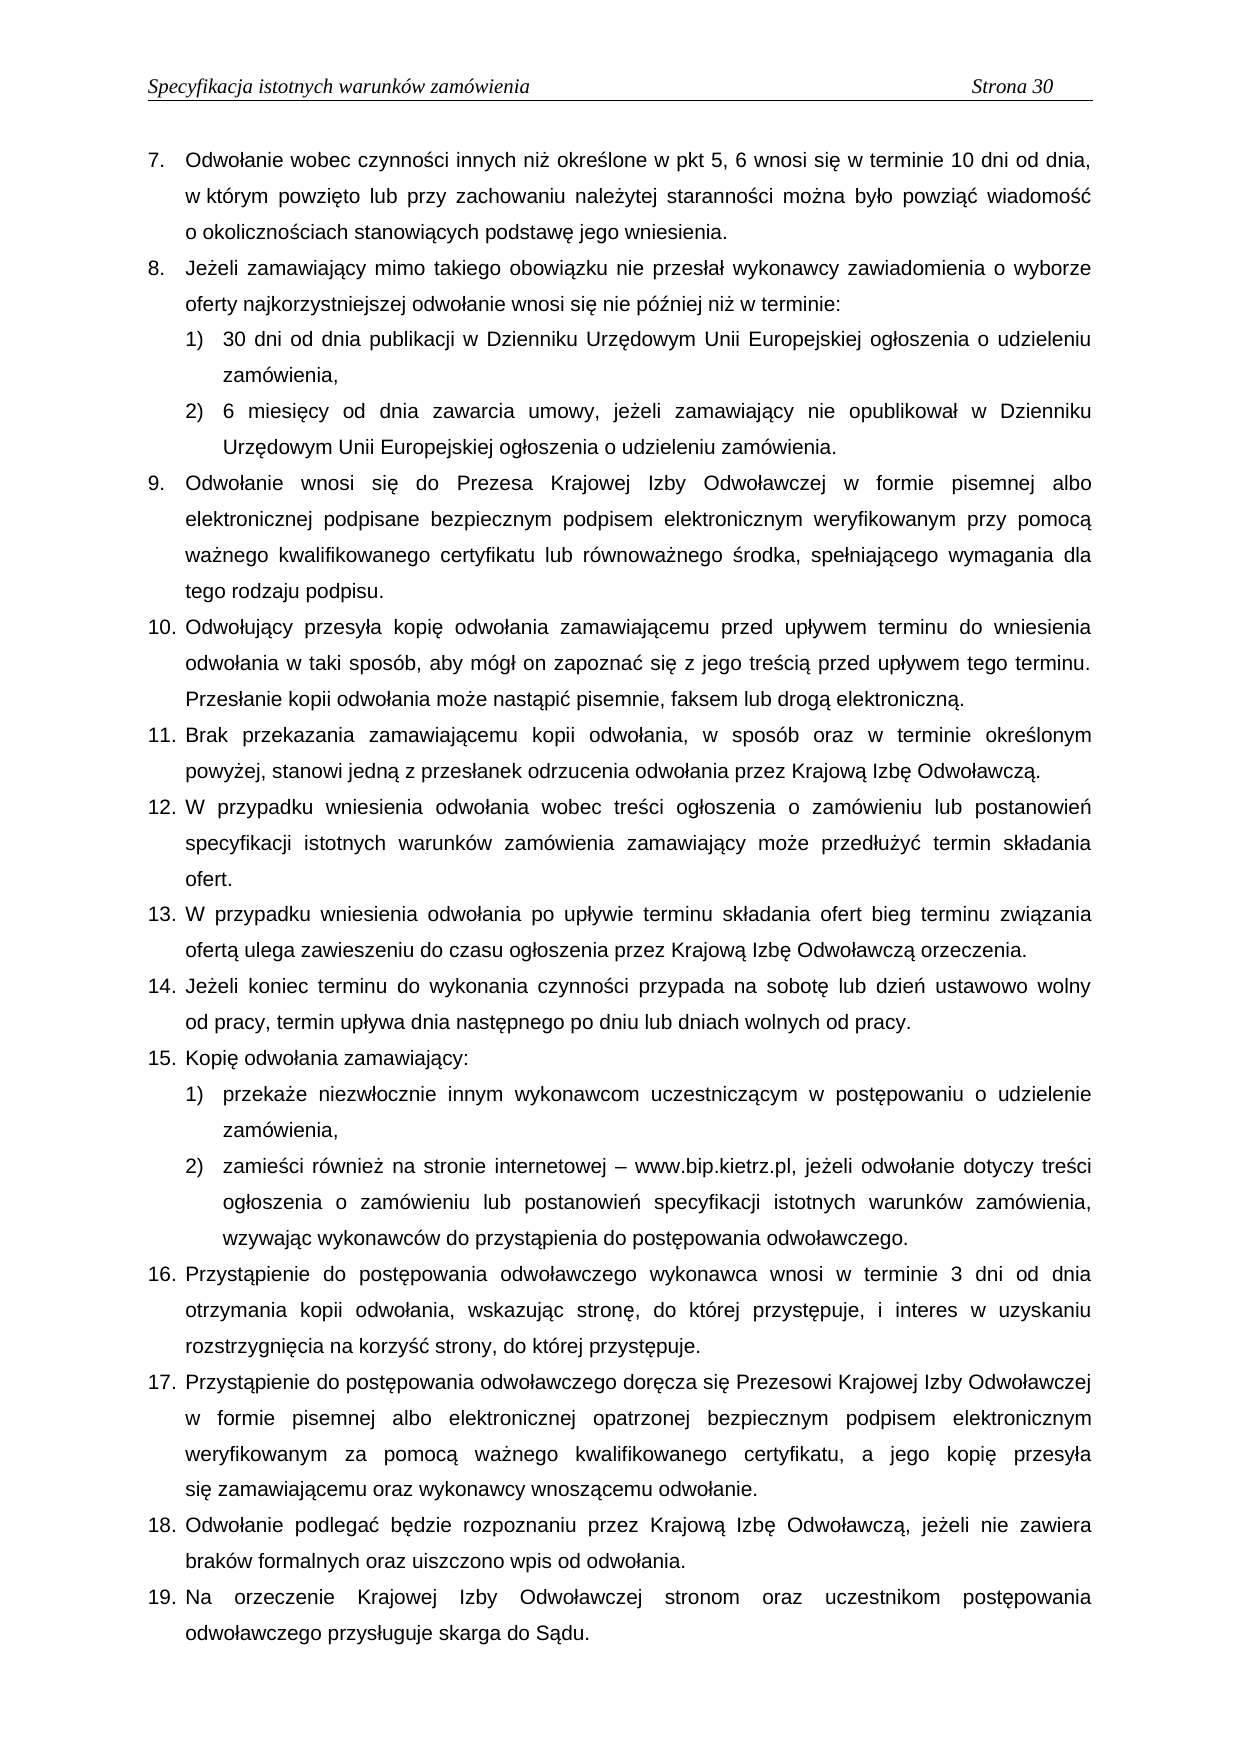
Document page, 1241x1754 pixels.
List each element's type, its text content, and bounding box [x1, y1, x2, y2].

list Odwołujący przesyła kopię odwołania zamawiającemu przed upływem terminu do wniesienia odwołania w taki sposób, aby mógł on zapoznać się z jego treścią przed upływem tego terminu. Przesłanie kopii odwołania może nastąpić pisemnie, faksem lub drogą elektroniczną. [148, 615, 1093, 711]
list Przystąpienie do postępowania odwoławczego doręcza się Prezesowi Krajowej Izby Odwoławczej w formie pisemnej albo elektronicznej opatrzonej bezpiecznym podpisem elektronicznym weryfikowanym za pomocą ważnego kwalifikowanego certyfikatu, a jego kopię przesyła się zamawiającemu oraz wykonawcy wnoszącemu odwołanie. [148, 1369, 1093, 1501]
list Kopię odwołania zamawiający: [148, 1046, 1093, 1070]
list Jeżeli koniec terminu do wykonania czynności przypada na sobotę lub dzień ustawowo wolny od pracy, termin upływa dnia następnego po dniu lub dniach wolnych od pracy. [148, 974, 1093, 1034]
list zamieści również na stronie internetowej – www.bip.kietrz.pl, jeżeli odwołanie dotyczy treści ogłoszenia o zamówieniu lub postanowień specyfikacji istotnych warunków zamówienia, wzywając wykonawców do przystąpienia do postępowania odwoławczego. [185, 1154, 1093, 1250]
list Odwołanie wnosi się do Prezesa Krajowej Izby Odwoławczej w formie pisemnej albo elektronicznej podpisane bezpiecznym podpisem elektronicznym weryfikowanym przy pomocą ważnego kwalifikowanego certyfikatu lub równoważnego środka, spełniającego wymagania dla tego rodzaju podpisu. [148, 471, 1093, 603]
list Brak przekazania zamawiającemu kopii odwołania, w sposób oraz w terminie określonym powyżej, stanowi jedną z przesłanek odrzucenia odwołania przez Krajową Izbę Odwoławczą. [148, 723, 1093, 782]
list 30 dni od dnia publikacji w Dzienniku Urzędowym Unii Europejskiej ogłoszenia o udzieleniu zamówienia, [185, 327, 1093, 387]
list W przypadku wniesienia odwołania po upływie terminu składania ofert bieg terminu związania ofertą ulega zawieszeniu do czasu ogłoszenia przez Krajową Izbę Odwoławczą orzeczenia. [148, 902, 1093, 962]
list Jeżeli zamawiający mimo takiego obowiązku nie przesłał wykonawcy zawiadomienia o wyborze oferty najkorzystniejszej odwołanie wnosi się nie później niż w terminie: [148, 255, 1093, 315]
list 6 miesięcy od dnia zawarcia umowy, jeżeli zamawiający nie opublikował w Dzienniku Urzędowym Unii Europejskiej ogłoszenia o udzieleniu zamówienia. [185, 399, 1093, 459]
list przekaże niezwłocznie innym wykonawcom uczestniczącym w postępowaniu o udzielenie zamówienia, [185, 1082, 1093, 1142]
list Odwołanie podlegać będzie rozpoznaniu przez Krajową Izbę Odwoławczą, jeżeli nie zawiera braków formalnych oraz uiszczono wpis od odwołania. [148, 1513, 1093, 1573]
list Przystąpienie do postępowania odwoławczego wykonawca wnosi w terminie 3 dni od dnia otrzymania kopii odwołania, wskazując stronę, do której przystępuje, i interes w uzyskaniu rozstrzygnięcia na korzyść strony, do której przystępuje. [148, 1262, 1093, 1357]
list Odwołanie wobec czynności innych niż określone w pkt 5, 6 wnosi się w terminie 10 dni od dnia, w którym powzięto lub przy zachowaniu należytej staranności można było powziąć wiadomość o okolicznościach stanowiących podstawę jego wniesienia. [148, 148, 1093, 243]
list W przypadku wniesienia odwołania wobec treści ogłoszenia o zamówieniu lub postanowień specyfikacji istotnych warunków zamówienia zamawiający może przedłużyć termin składania ofert. [148, 794, 1093, 890]
list Na orzeczenie Krajowej Izby Odwoławczej stronom oraz uczestnikom postępowania odwoławczego przysługuje skarga do Sądu. [148, 1585, 1093, 1645]
